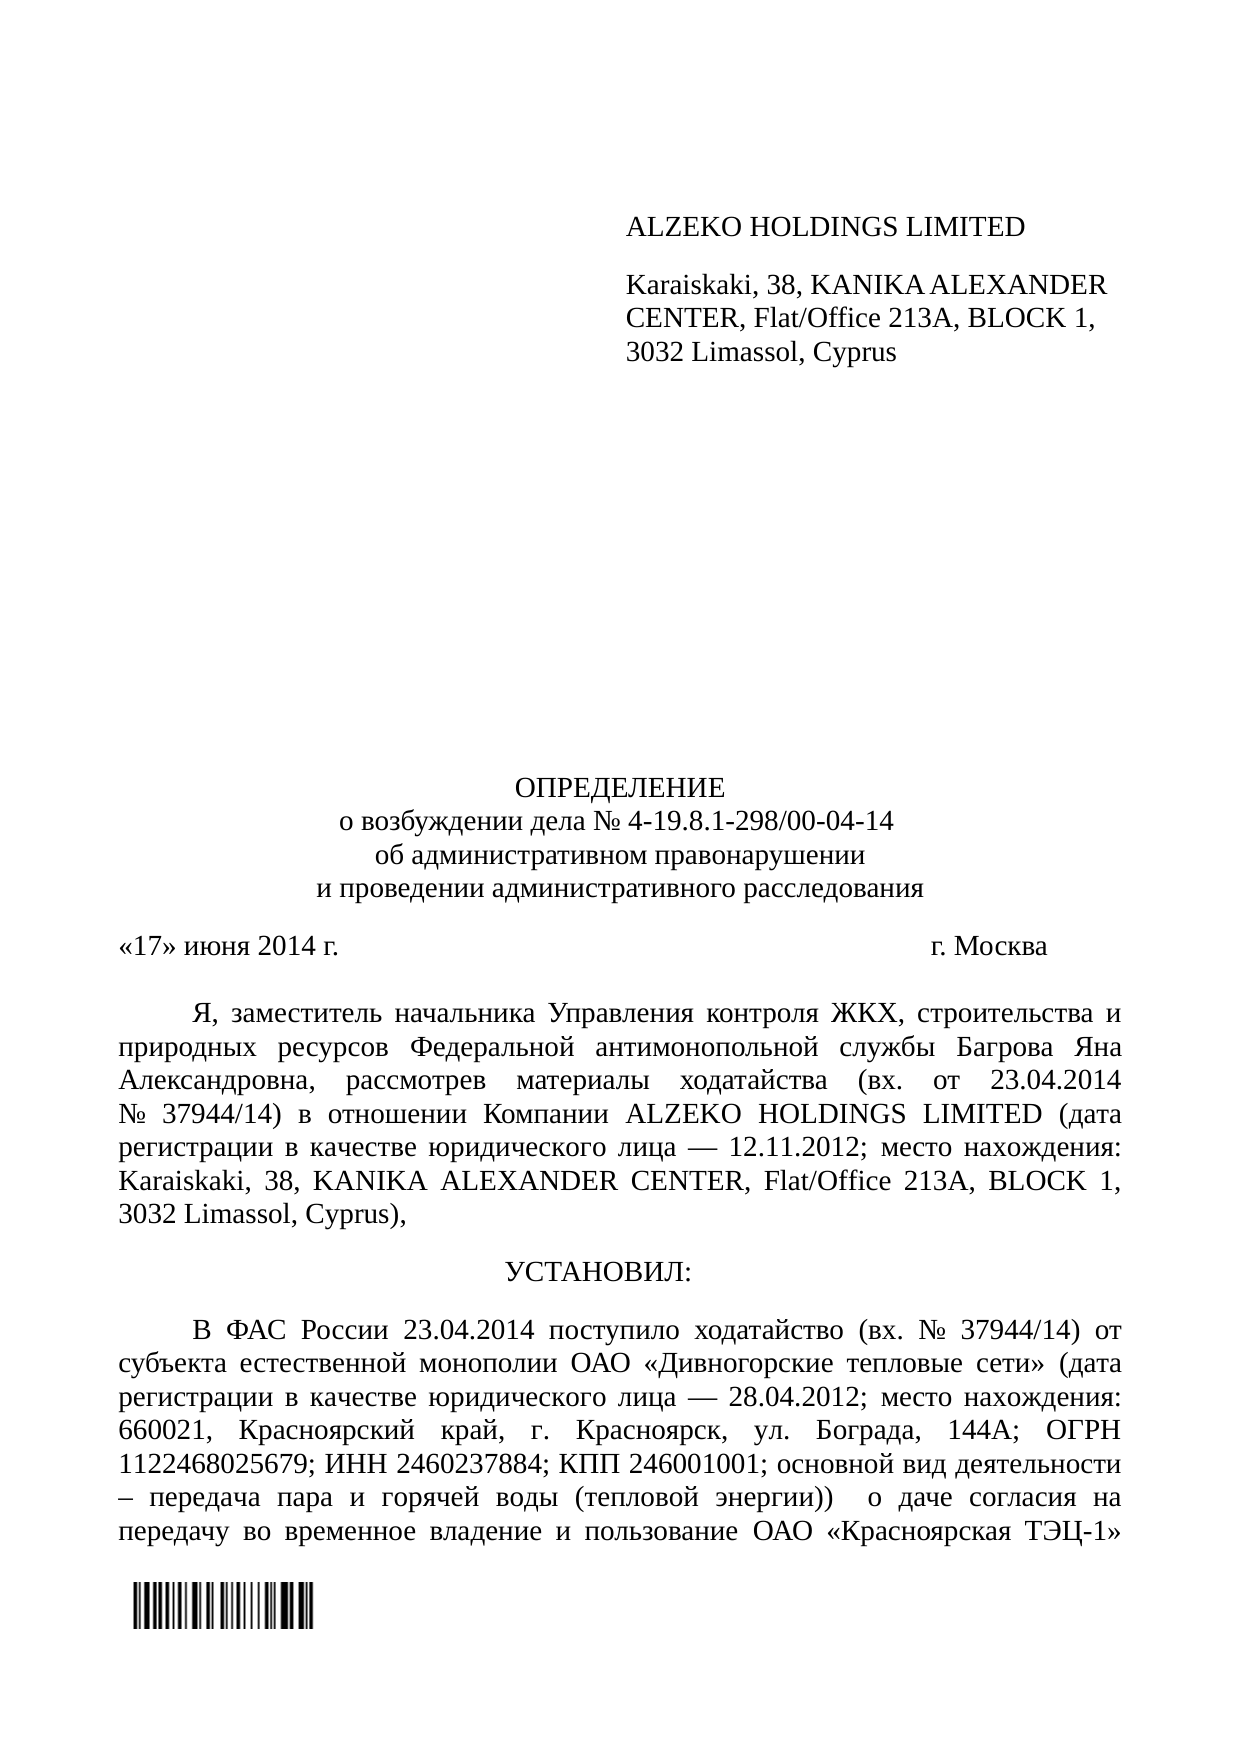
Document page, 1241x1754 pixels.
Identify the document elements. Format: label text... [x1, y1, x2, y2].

text ОПРЕДЕЛЕНИЕ [118, 770, 1122, 803]
text ALZEKO HOLDINGS LIMITED [626, 209, 1122, 243]
text и проведении административного расследования [118, 871, 1122, 904]
text «17» июня 2014 г. г. Москва [118, 928, 1122, 962]
text о возбуждении дела № 4-19.8.1-298/00-04-14 [118, 803, 1122, 837]
text УСТАНОВИЛ: [118, 1254, 1078, 1288]
text Karaiskaki, 38, KANIKA ALEXANDER CENTER, Flat/Office 213A, BLOCK 1, 3032 Limassol, Cyprus [626, 267, 1122, 367]
text В ФАС России 23.04.2014 поступило ходатайство (вх. № 37944/14) от субъекта естественной монополии ОАО «Дивногорские тепловые сети» (дата регистрации в качестве юридического лица — 28.04.2012; место нахождения: 660021, Красноярский край, г. Красноярск, ул. Бограда, 144А; ОГРН 1122468025679; ИНН 2460237884; КПП 246001001; основной вид деятельности – передача пара и горячей воды (тепловой энергии)) о даче согласия на передачу во временное владение и пользование ОАО «Красноярская ТЭЦ-1» [118, 1312, 1122, 1547]
picture [118, 1582, 331, 1629]
text Я, заместитель начальника Управления контроля ЖКХ, строительства и природных ресурсов Федеральной антимонопольной службы Багрова Яна Александровна, рассмотрев материалы ходатайства (вх. от 23.04.2014 № 37944/14) в отношении Компании ALZEKO HOLDINGS LIMITED (дата регистрации в качестве юридического лица — 12.11.2012; место нахождения: Karaiskaki, 38, KANIKA ALEXANDER CENTER, Flat/Office 213A, BLOCK 1, 3032 Limassol, Cyprus), [118, 995, 1122, 1230]
text об административном правонарушении [118, 837, 1122, 871]
